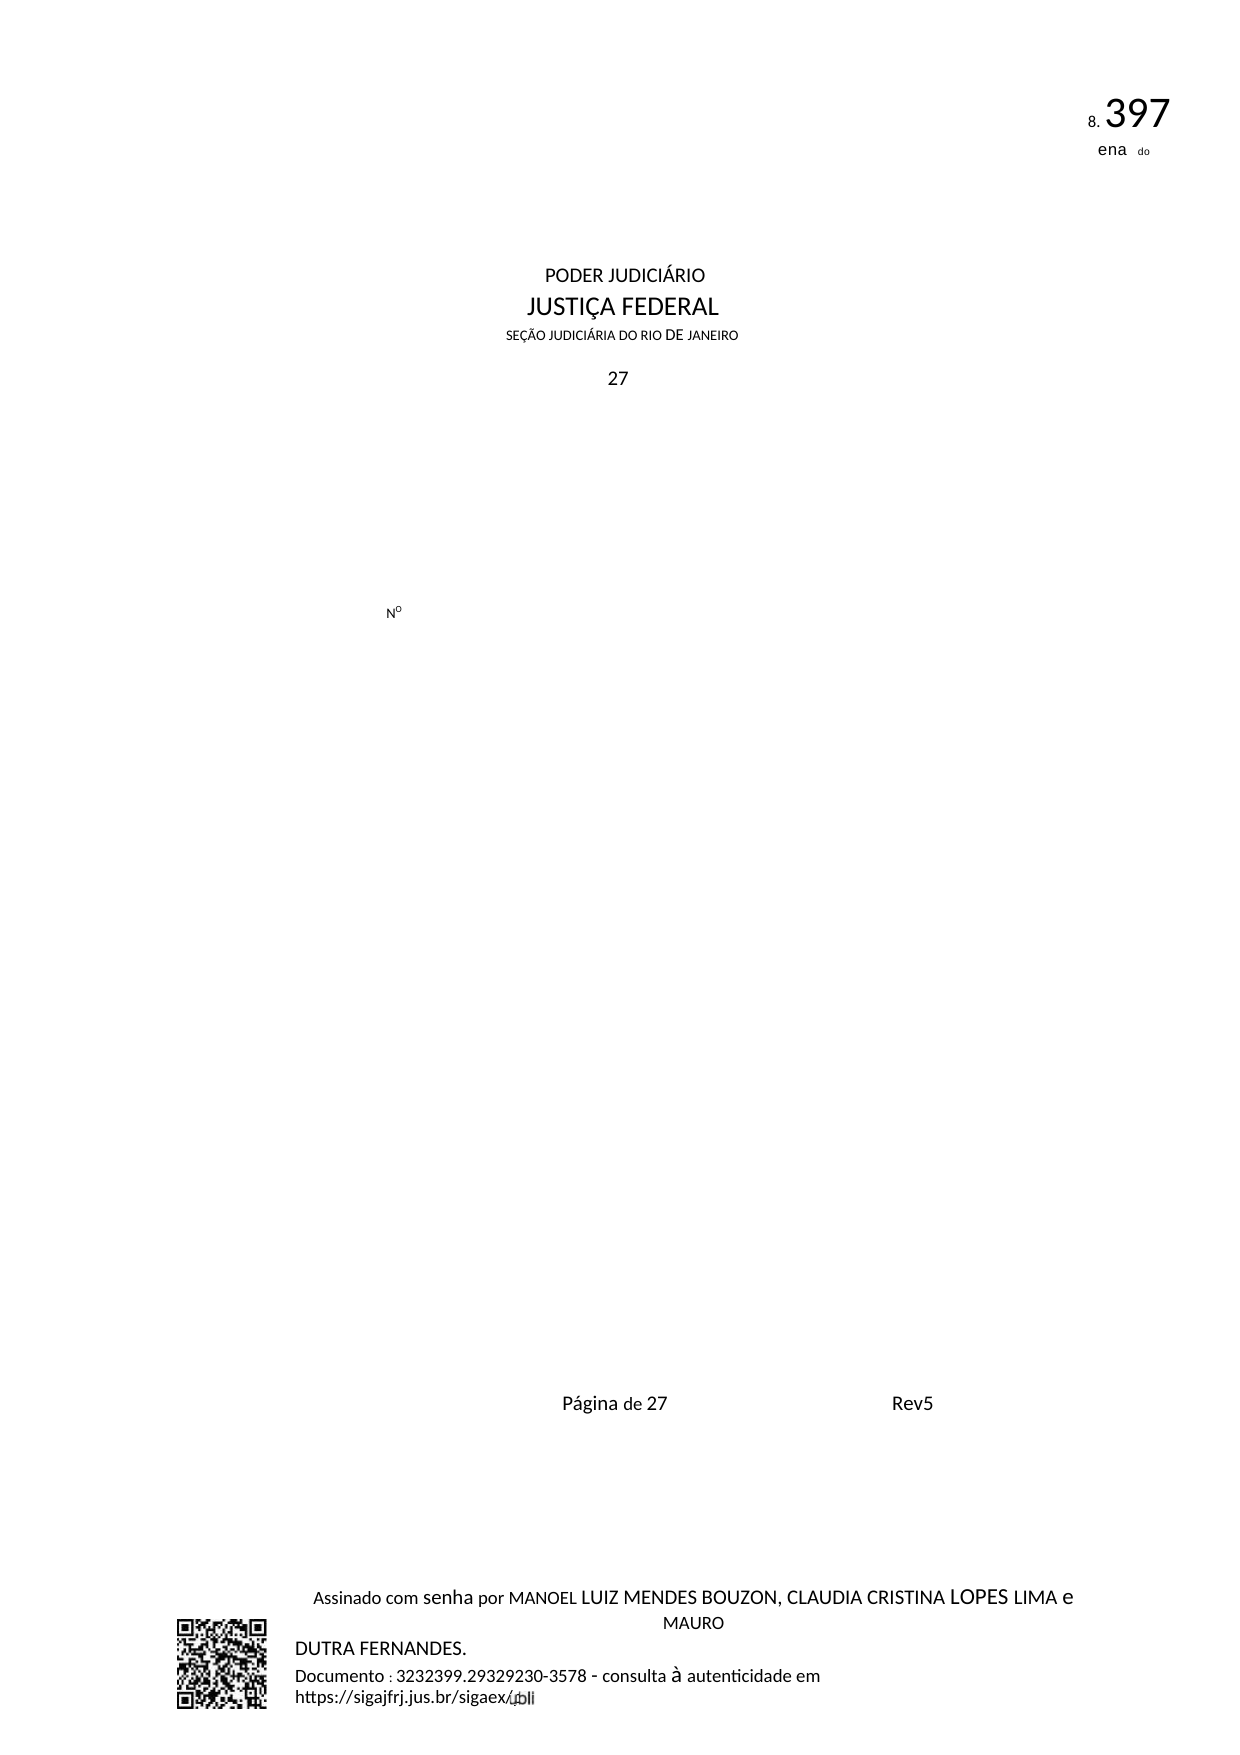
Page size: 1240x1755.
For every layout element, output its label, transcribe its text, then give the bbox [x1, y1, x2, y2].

text 27 [267, 365, 974, 391]
text NO [386, 604, 975, 622]
